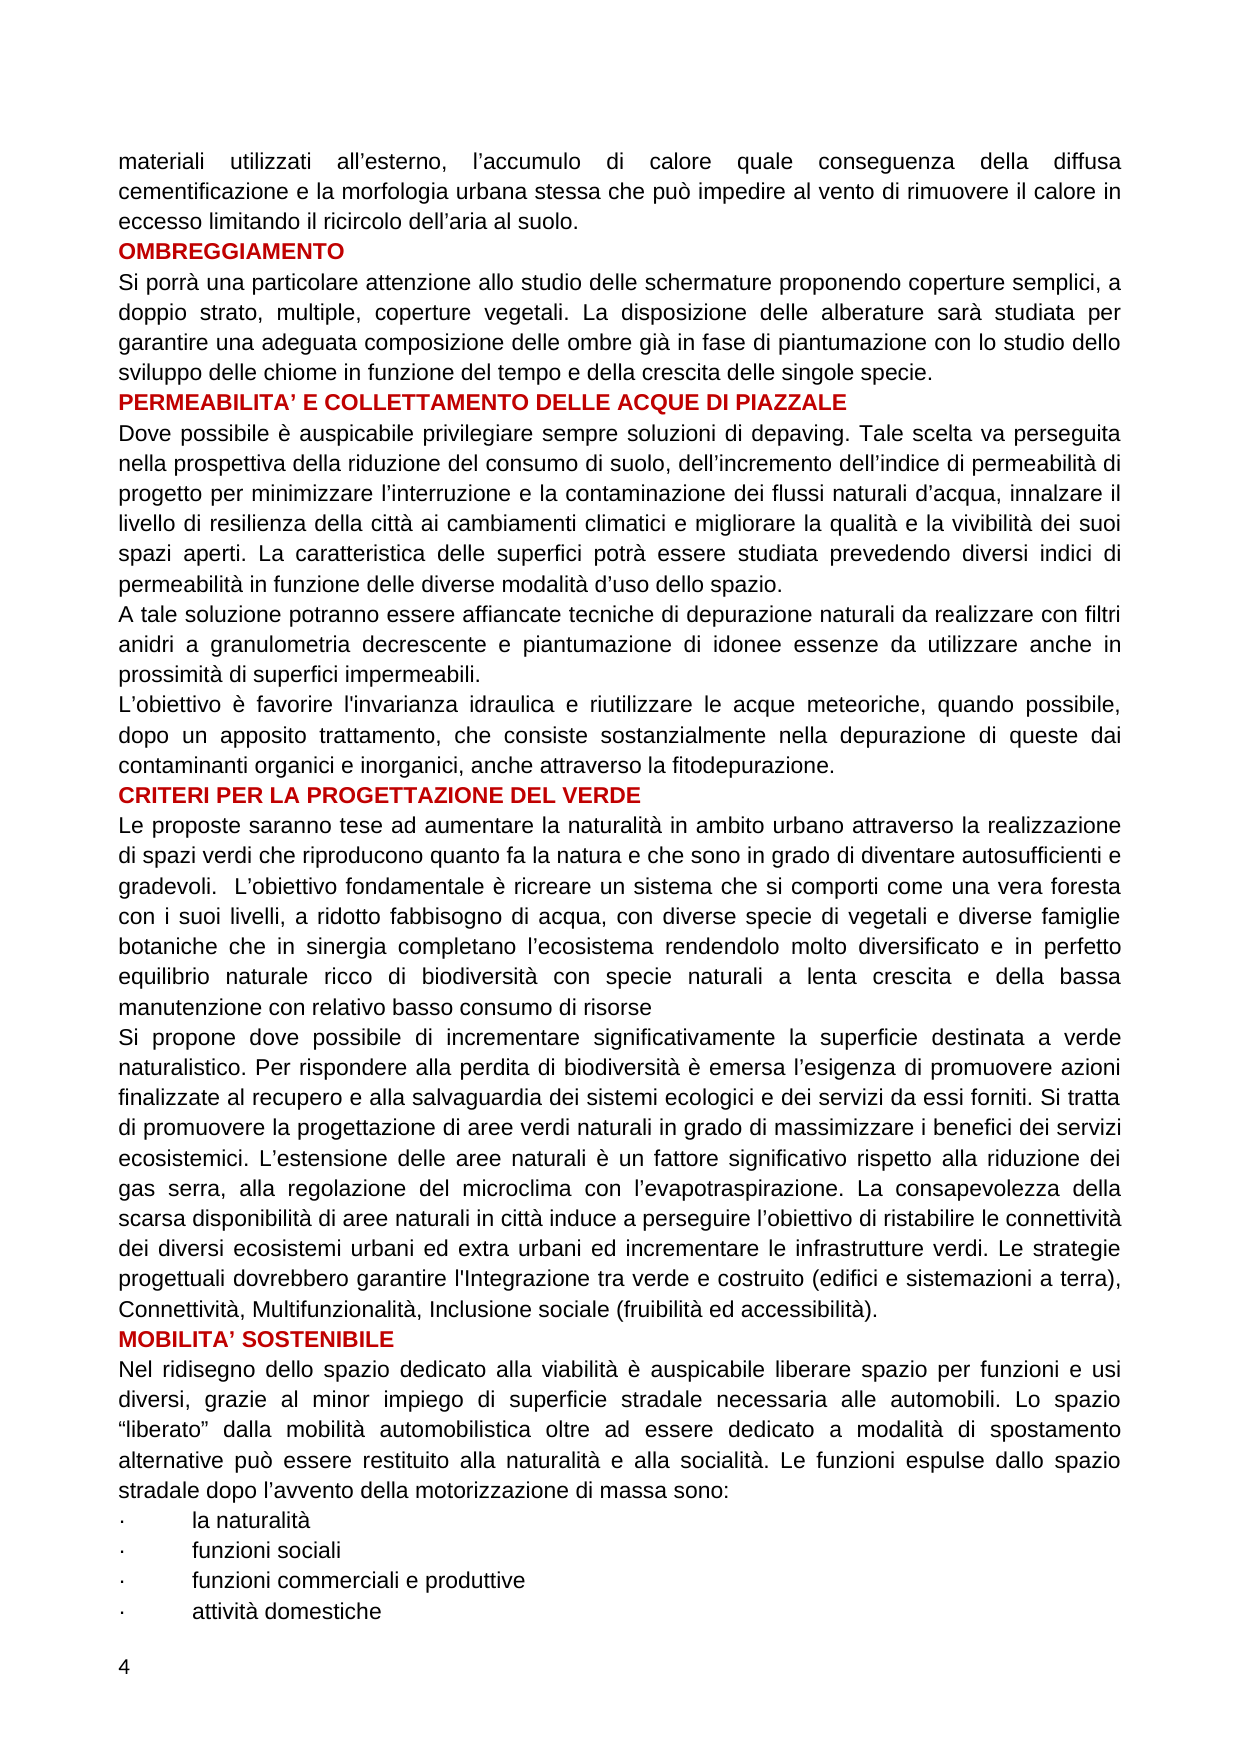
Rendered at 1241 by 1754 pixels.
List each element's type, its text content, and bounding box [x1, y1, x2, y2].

text materiali utilizzati all’esterno, l’accumulo di calore quale conseguenza della diffusa cementificazione e la morfologia urbana stessa che può impedire al vento di rimuovere il calore in eccesso limitando il ricircolo dell’aria al suolo. [118, 148, 1122, 234]
text · la naturalità [118, 1507, 1122, 1533]
text PERMEABILITA’ E COLLETTAMENTO DELLE ACQUE DI PIAZZALE [118, 389, 1122, 416]
text Si porrà una particolare attenzione allo studio delle schermature proponendo coperture semplici, a doppio strato, multiple, coperture vegetali. La disposizione delle alberature sarà studiata per garantire una adeguata composizione delle ombre già in fase di piantumazione con lo studio dello sviluppo delle chiome in funzione del tempo e della crescita delle singole specie. [118, 268, 1122, 385]
text Le proposte saranno tese ad aumentare la naturalità in ambito urbano attraverso la realizzazione di spazi verdi che riproducono quanto fa la natura e che sono in grado di diventare autosufficienti e gradevoli. L’obiettivo fondamentale è ricreare un sistema che si comporti come una vera foresta con i suoi livelli, a ridotto fabbisogno di acqua, con diverse specie di vegetali e diverse famiglie botaniche che in sinergia completano l’ecosistema rendendolo molto diversificato e in perfetto equilibrio naturale ricco di biodiversità con specie naturali a lenta crescita e della bassa manutenzione con relativo basso consumo di risorse [118, 812, 1122, 1020]
text L’obiettivo è favorire l'invarianza idraulica e riutilizzare le acque meteoriche, quando possibile, dopo un apposito trattamento, che consiste sostanzialmente nella depurazione di queste dai contaminanti organici e inorganici, anche attraverso la fitodepurazione. [118, 691, 1122, 778]
text Dove possibile è auspicabile privilegiare sempre soluzioni di depaving. Tale scelta va perseguita nella prospettiva della riduzione del consumo di suolo, dell’incremento dell’indice di permeabilità di progetto per minimizzare l’interruzione e la contaminazione dei flussi naturali d’acqua, innalzare il livello di resilienza della città ai cambiamenti climatici e migliorare la qualità e la vivibilità dei suoi spazi aperti. La caratteristica delle superfici potrà essere studiata prevedendo diversi indici di permeabilità in funzione delle diverse modalità d’uso dello spazio. [118, 419, 1122, 597]
text Nel ridisegno dello spazio dedicato alla viabilità è auspicabile liberare spazio per funzioni e usi diversi, grazie al minor impiego di superficie stradale necessaria alle automobili. Lo spazio “liberato” dalla mobilità automobilistica oltre ad essere dedicato a modalità di spostamento alternative può essere restituito alla naturalità e alla socialità. Le funzioni espulse dallo spazio stradale dopo l’avvento della motorizzazione di massa sono: [118, 1356, 1122, 1503]
text · funzioni sociali [118, 1537, 1122, 1563]
text OMBREGGIAMENTO [118, 238, 1122, 264]
text CRITERI PER LA PROGETTAZIONE DEL VERDE [118, 782, 1122, 808]
text · funzioni commerciali e produttive [118, 1567, 1122, 1594]
text Si propone dove possibile di incrementare significativamente la superficie destinata a verde naturalistico. Per rispondere alla perdita di biodiversità è emersa l’esigenza di promuovere azioni finalizzate al recupero e alla salvaguardia dei sistemi ecologici e dei servizi da essi forniti. Si tratta di promuovere la progettazione di aree verdi naturali in grado di massimizzare i benefici dei servizi ecosistemici. L’estensione delle aree naturali è un fattore significativo rispetto alla riduzione dei gas serra, alla regolazione del microclima con l’evapotraspirazione. La consapevolezza della scarsa disponibilità di aree naturali in città induce a perseguire l’obiettivo di ristabilire le connettività dei diversi ecosistemi urbani ed extra urbani ed incrementare le infrastrutture verdi. Le strategie progettuali dovrebbero garantire l'Integrazione tra verde e costruito (edifici e sistemazioni a terra), Connettività, Multifunzionalità, Inclusione sociale (fruibilità ed accessibilità). [118, 1024, 1122, 1322]
text A tale soluzione potranno essere affiancate tecniche di depurazione naturali da realizzare con filtri anidri a granulometria decrescente e piantumazione di idonee essenze da utilizzare anche in prossimità di superfici impermeabili. [118, 601, 1122, 687]
text MOBILITA’ SOSTENIBILE [118, 1326, 1093, 1352]
text · attività domestiche [118, 1598, 1122, 1624]
